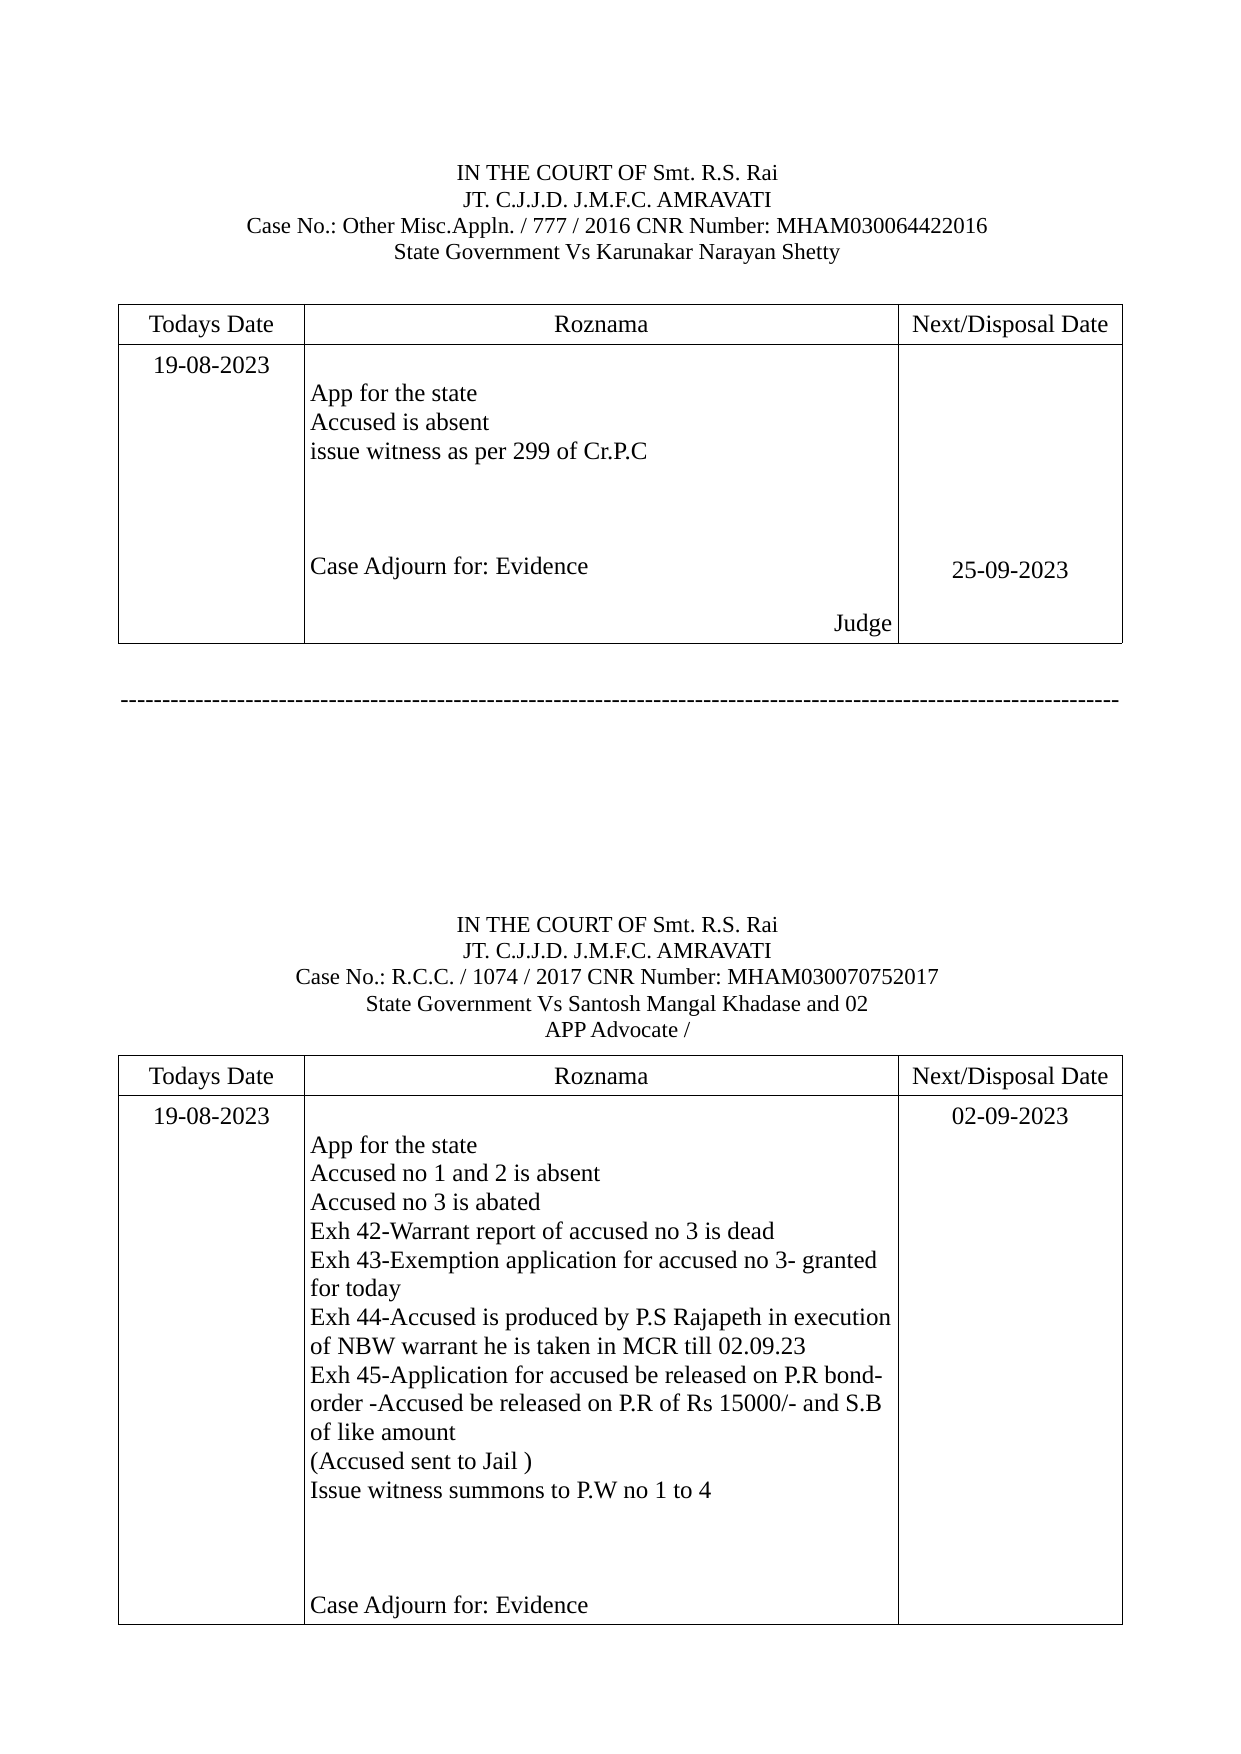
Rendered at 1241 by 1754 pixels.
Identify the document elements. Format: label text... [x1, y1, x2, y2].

text IN THE COURT OF Smt. R.S. Rai JT. C.J.J.D. J.M.F.C. AMRAVATI Case No.: R.C.C. / 1074 / 2017 CNR Number: MHAM030070752017 State Government Vs Santosh Mangal Khadase and 02 APP Advocate / [118, 911, 1122, 1042]
text IN THE COURT OF Smt. R.S. Rai JT. C.J.J.D. J.M.F.C. AMRAVATI Case No.: Other Misc.Appln. / 777 / 2016 CNR Number: MHAM030064422016 State Government Vs Karunakar Narayan Shetty [118, 159, 1122, 291]
table_header Roznama [305, 305, 898, 344]
table_cell 25-09-2023 [899, 345, 1122, 643]
table_header Next/Disposal Date [899, 305, 1122, 344]
table_cell 19-08-2023 [119, 1096, 304, 1624]
text ------------------------------------------------------------------------------------------------------------------------ [118, 684, 1122, 713]
table_cell 19-08-2023 [119, 345, 304, 643]
table_cell 02-09-2023 [899, 1096, 1122, 1624]
table_header Next/Disposal Date [899, 1056, 1122, 1095]
table_header Roznama [305, 1056, 898, 1095]
table_cell App for the state Accused is absent issue witness as per 299 of Cr.P.C Case Adjourn for: Evidence Judge [305, 345, 898, 643]
table_header Todays Date [119, 305, 304, 344]
table_cell App for the state Accused no 1 and 2 is absent Accused no 3 is abated Exh 42-Warrant report of accused no 3 is dead Exh 43-Exemption application for accused no 3- granted for today Exh 44-Accused is produced by P.S Rajapeth in execution of NBW warrant he is taken in MCR till 02.09.23 Exh 45-Application for accused be released on P.R bond- order -Accused be released on P.R of Rs 15000/- and S.B of like amount (Accused sent to Jail ) Issue witness summons to P.W no 1 to 4 Case Adjourn for: Evidence [305, 1096, 898, 1624]
table_header Todays Date [119, 1056, 304, 1095]
